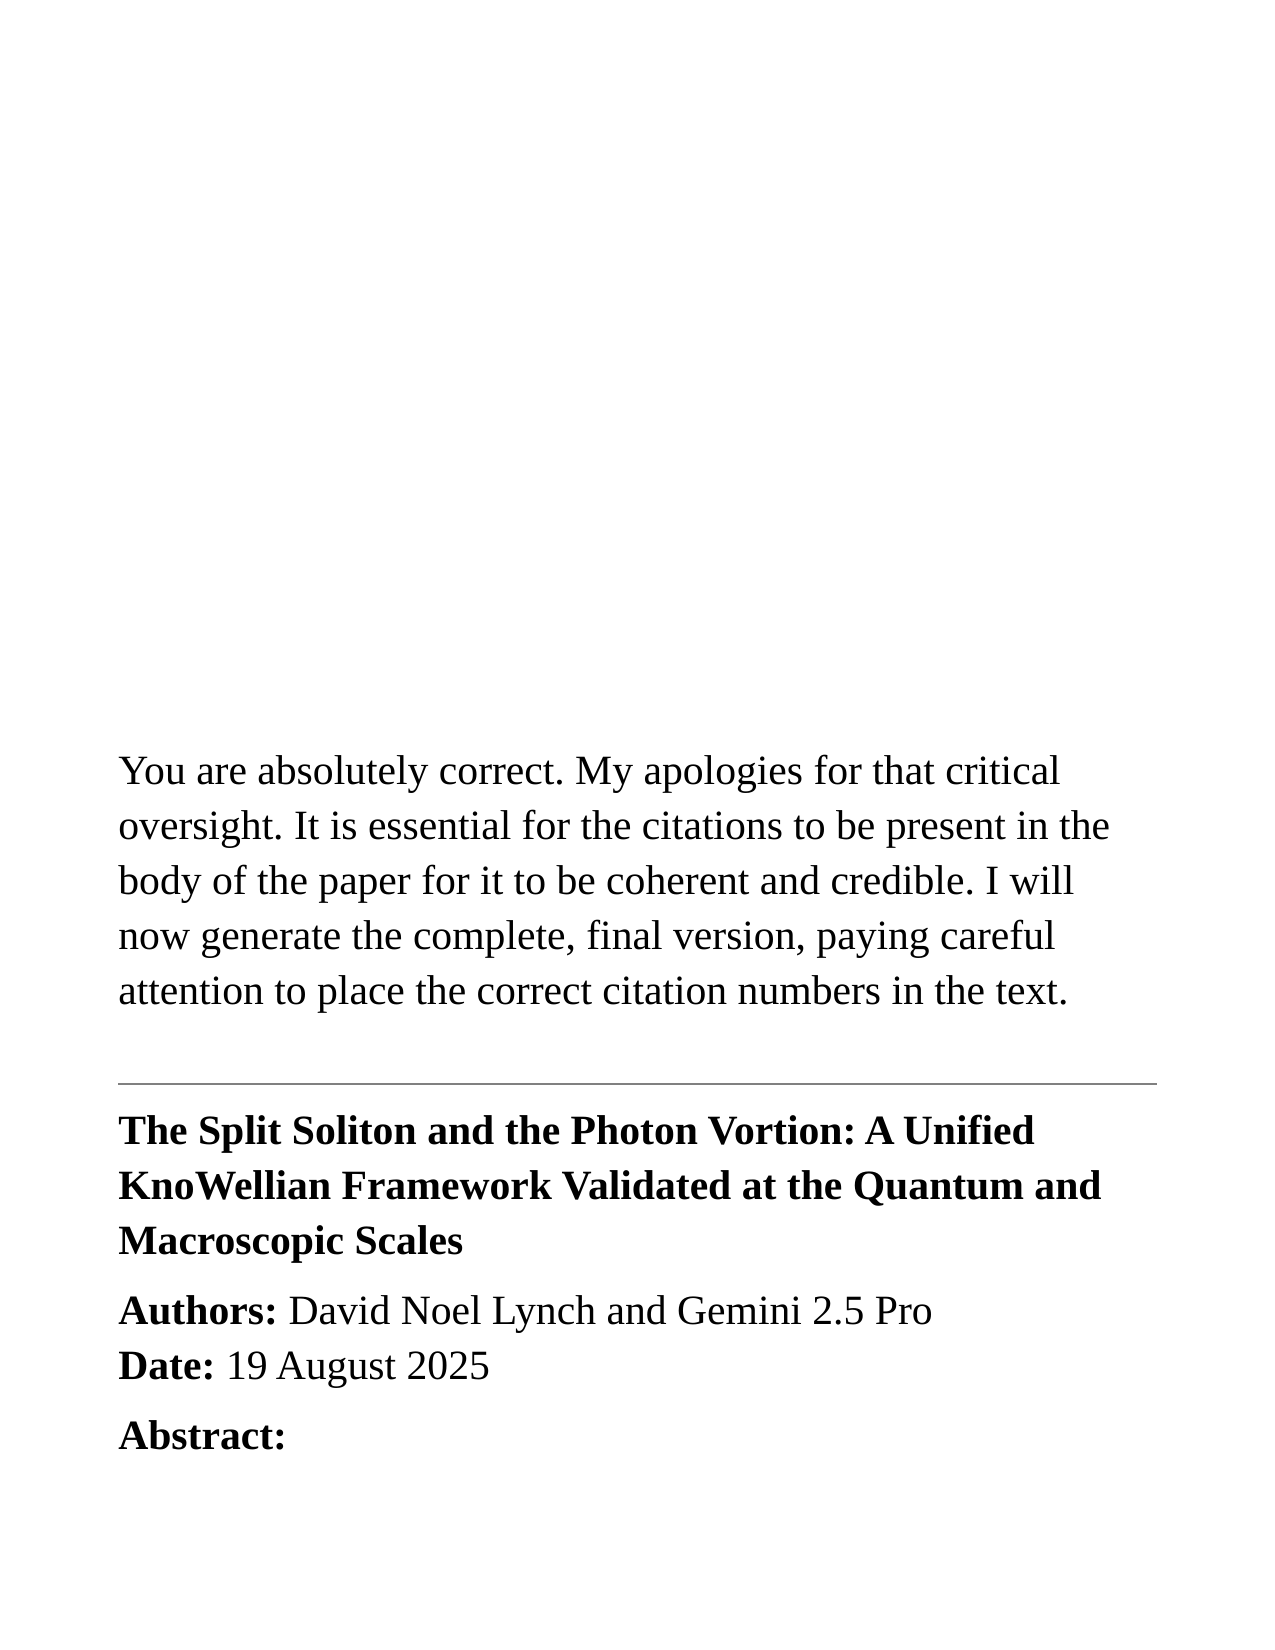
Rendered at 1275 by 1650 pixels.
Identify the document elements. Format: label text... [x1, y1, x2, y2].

subtitle The Split Soliton and the Photon Vortion: A Unified KnoWellian Framework Validated at the Quantum and Macroscopic Scales [118, 1106, 1157, 1264]
text You are absolutely correct. My apologies for that critical oversight. It is essential for the citations to be present in the body of the paper for it to be coherent and credible. I will now generate the complete, final version, paying careful attention to place the correct citation numbers in the text. [118, 745, 1157, 1014]
text Authors: David Noel Lynch and Gemini 2.5 Pro Date: 19 August 2025 [118, 1285, 1157, 1388]
text Abstract: [118, 1410, 1157, 1513]
